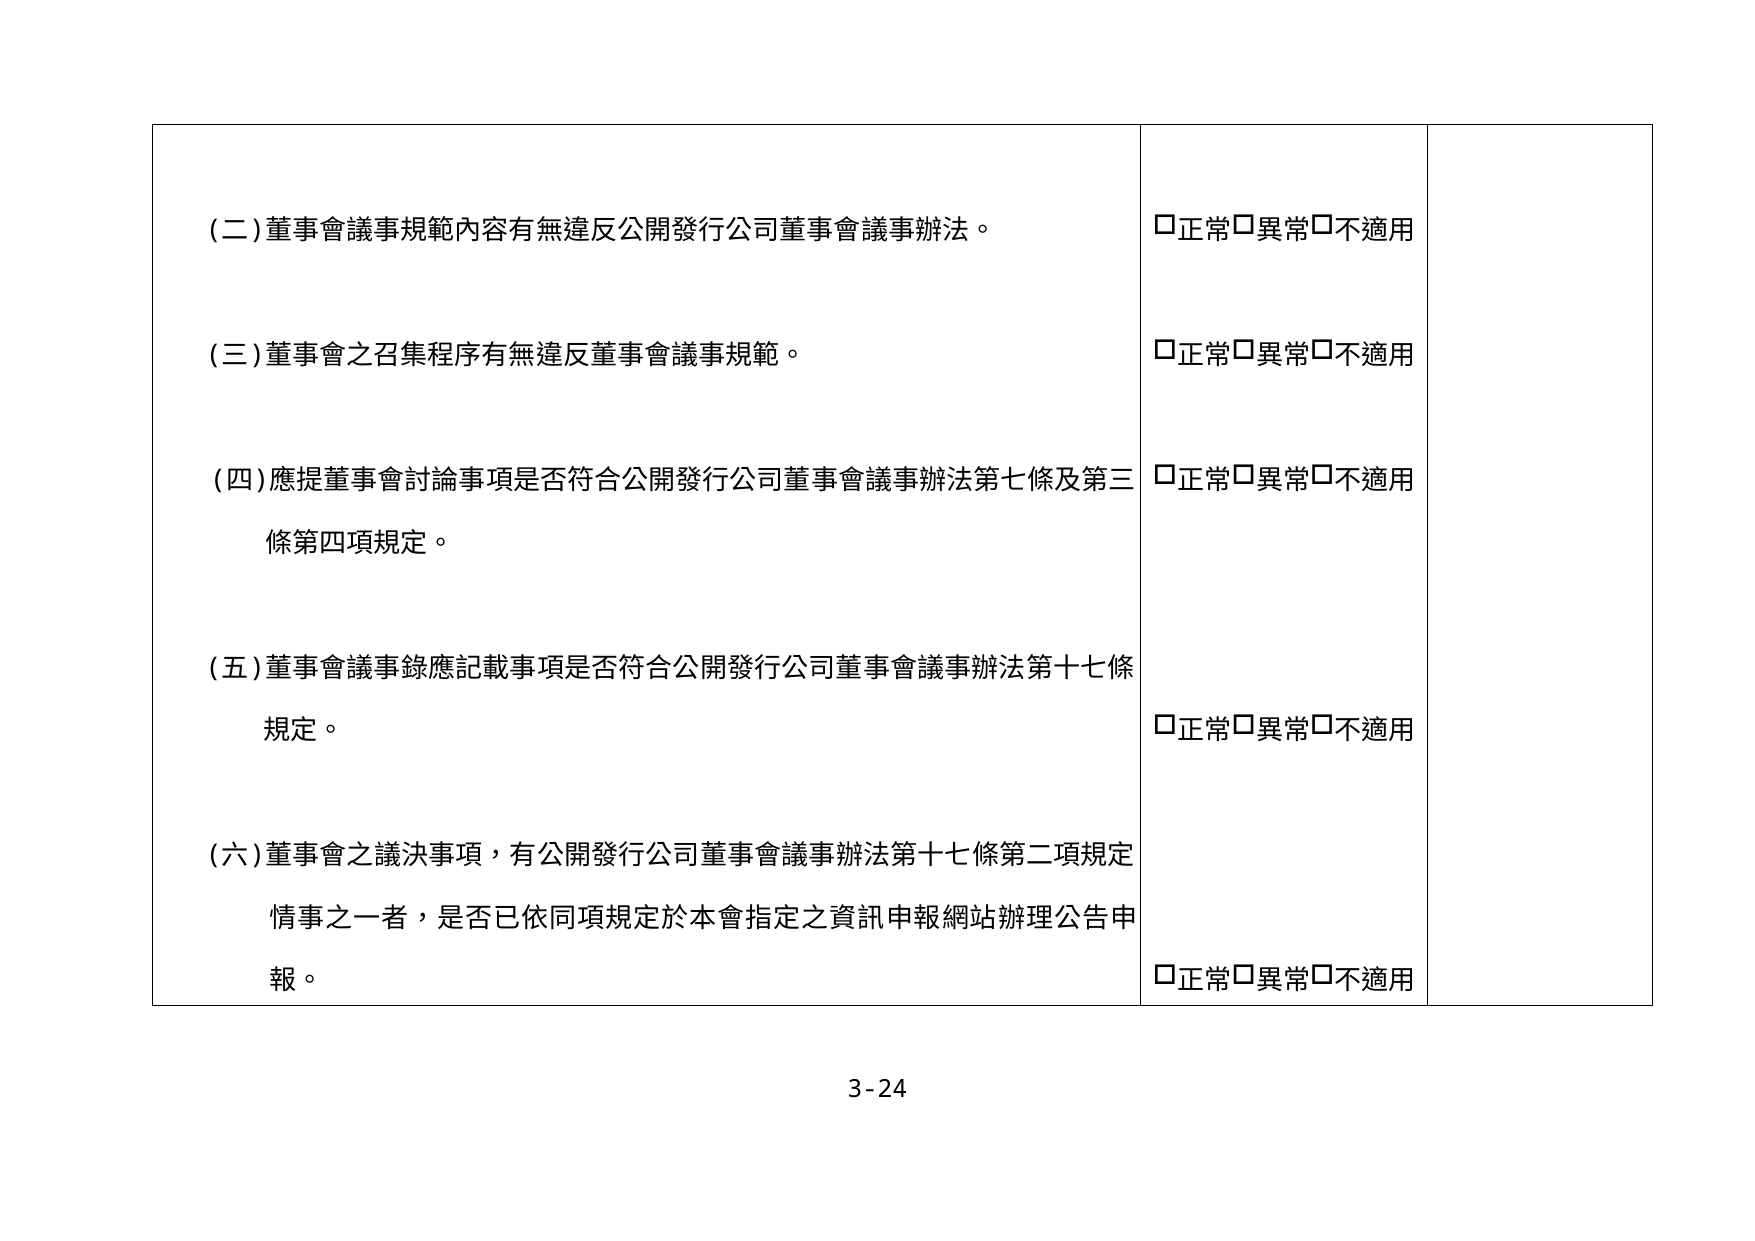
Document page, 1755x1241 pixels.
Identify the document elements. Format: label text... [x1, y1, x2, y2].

table_cell [1428, 125, 1652, 1005]
table_cell [1653, 124, 1754, 1005]
table_cell (二)董事會議事規範內容有無違反公開發行公司董事會議事辦法。 (三)董事會之召集程序有無違反董事會議事規範。 (四)應提董事會討論事項是否符合公開發行公司董事會議事辦法第七條及第三條第四項規定。 (五)董事會議事錄應記載事項是否符合公開發行公司董事會議事辦法第十七條規定。 (六)董事會之議決事項，有公開發行公司董事會議事辦法第十七條第二項規定情事之一者，是否已依同項規定於本會指定之資訊申報網站辦理公告申報。 [153, 125, 1140, 1005]
table_cell 正常異常不適用 正常異常不適用 正常異常不適用 正常異常不適用 正常異常不適用 [1141, 125, 1427, 1005]
